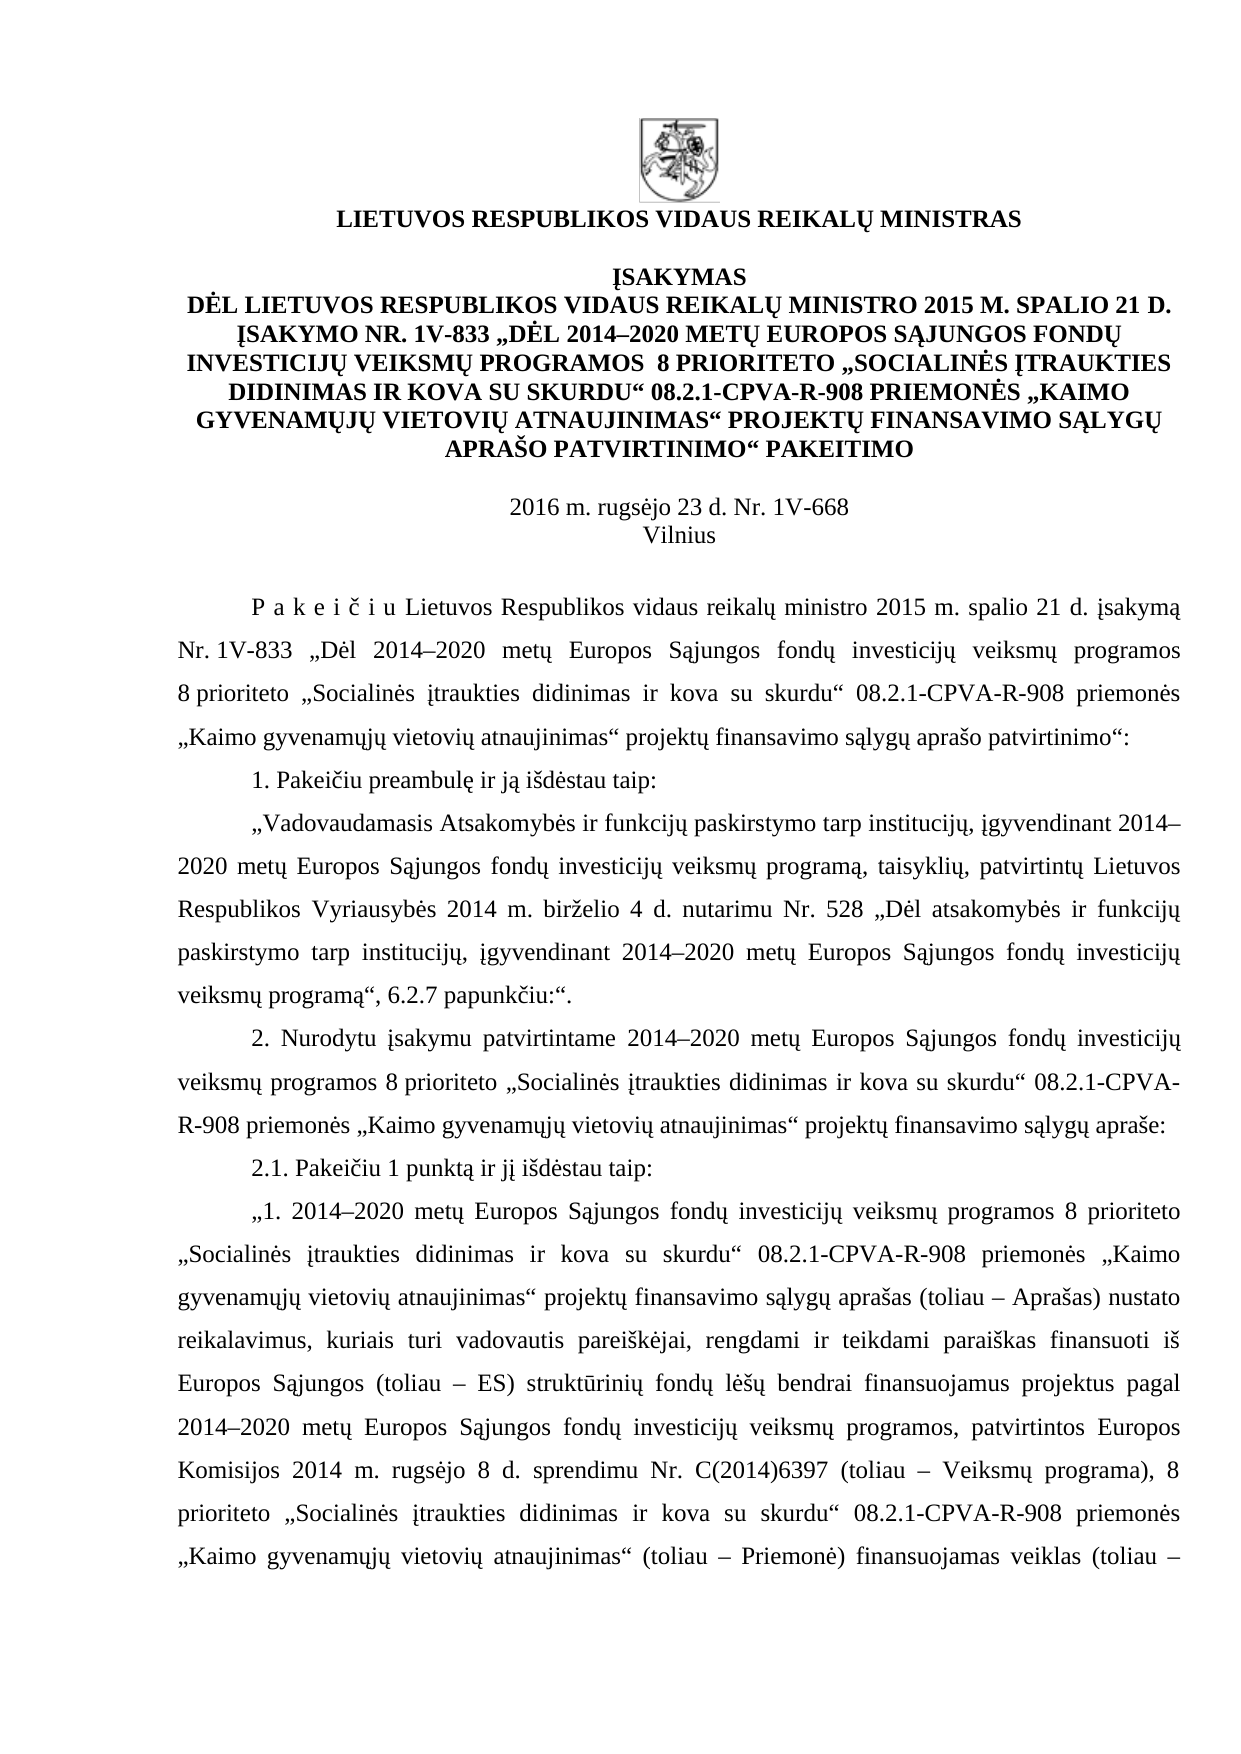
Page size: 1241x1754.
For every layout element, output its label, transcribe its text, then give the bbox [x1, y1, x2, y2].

text 2.1. Pakeičiu 1 punktą ir jį išdėstau taip: [251, 1153, 1181, 1182]
text ĮSAKYMAS [177, 262, 1181, 290]
text „1. 2014–2020 metų Europos Sąjungos fondų investicijų veiksmų programos 8 prioriteto „Socialinės įtraukties didinimas ir kova su skurdu“ 08.2.1-CPVA-R-908 priemonės „Kaimo gyvenamųjų vietovių atnaujinimas“ projektų finansavimo sąlygų aprašas (toliau – Aprašas) nustato reikalavimus, kuriais turi vadovautis pareiškėjai, rengdami ir teikdami paraiškas finansuoti iš Europos Sąjungos (toliau – ES) struktūrinių fondų lėšų bendrai finansuojamus projektus pagal 2014–2020 metų Europos Sąjungos fondų investicijų veiksmų programos, patvirtintos Europos Komisijos 2014 m. rugsėjo 8 d. sprendimu Nr. C(2014)6397 (toliau – Veiksmų programa), 8 prioriteto „Socialinės įtraukties didinimas ir kova su skurdu“ 08.2.1-CPVA-R-908 priemonės „Kaimo gyvenamųjų vietovių atnaujinimas“ (toliau – Priemonė) finansuojamas veiklas (toliau – [177, 1196, 1181, 1570]
text Vilnius [177, 520, 1181, 549]
text „Vadovaudamasis Atsakomybės ir funkcijų paskirstymo tarp institucijų, įgyvendinant 2014–2020 metų Europos Sąjungos fondų investicijų veiksmų programą, taisyklių, patvirtintų Lietuvos Respublikos Vyriausybės 2014 m. birželio 4 d. nutarimu Nr. 528 „Dėl atsakomybės ir funkcijų paskirstymo tarp institucijų, įgyvendinant 2014–2020 metų Europos Sąjungos fondų investicijų veiksmų programą“, 6.2.7 papunkčiu:“. [177, 808, 1181, 1009]
text LIETUVOS RESPUBLIKOS VIDAUS REIKALŲ MINISTRAS [177, 204, 1181, 233]
text 1. Pakeičiu preambulę ir ją išdėstau taip: [177, 765, 1181, 793]
text 2. Nurodytu įsakymu patvirtintame 2014–2020 metų Europos Sąjungos fondų investicijų veiksmų programos 8 prioriteto „Socialinės įtraukties didinimas ir kova su skurdu“ 08.2.1-CPVA-R-908 priemonės „Kaimo gyvenamųjų vietovių atnaujinimas“ projektų finansavimo sąlygų apraše: [177, 1023, 1181, 1138]
text 2016 m. rugsėjo 23 d. Nr. 1V-668 [177, 492, 1181, 520]
text DĖL LIETUVOS RESPUBLIKOS VIDAUS REIKALŲ MINISTRO 2015 M. SPALIO 21 D. ĮSAKYMO NR. 1V-833 „dėl 2014–2020 METŲ EUROPOS SĄJUNGOS FONDŲ INVESTICIJŲ VEIKSMŲ PROGRAMOS 8 PRIORITETO „SOCIALINĖS ĮTRAUKTIES DIDINIMAS IR KOVA SU SKURDU“ 08.2.1-CPVA-R-908 PRIEMONĖS „KAIMO GYVENAMŲJŲ VIETOVIŲ ATNAUJINIMAS“ PROJEKTŲ FINANSAVIMO SĄLYGŲ APRAŠO PATVIRTINIMO“ PAKEITIMO [177, 290, 1181, 463]
text P a k e i č i u Lietuvos Respublikos vidaus reikalų ministro 2015 m. spalio 21 d. įsakymą Nr. 1V-833 „Dėl 2014–2020 metų Europos Sąjungos fondų investicijų veiksmų programos 8 prioriteto „Socialinės įtraukties didinimas ir kova su skurdu“ 08.2.1-CPVA-R-908 priemonės „Kaimo gyvenamųjų vietovių atnaujinimas“ projektų finansavimo sąlygų aprašo patvirtinimo“: [177, 592, 1181, 750]
